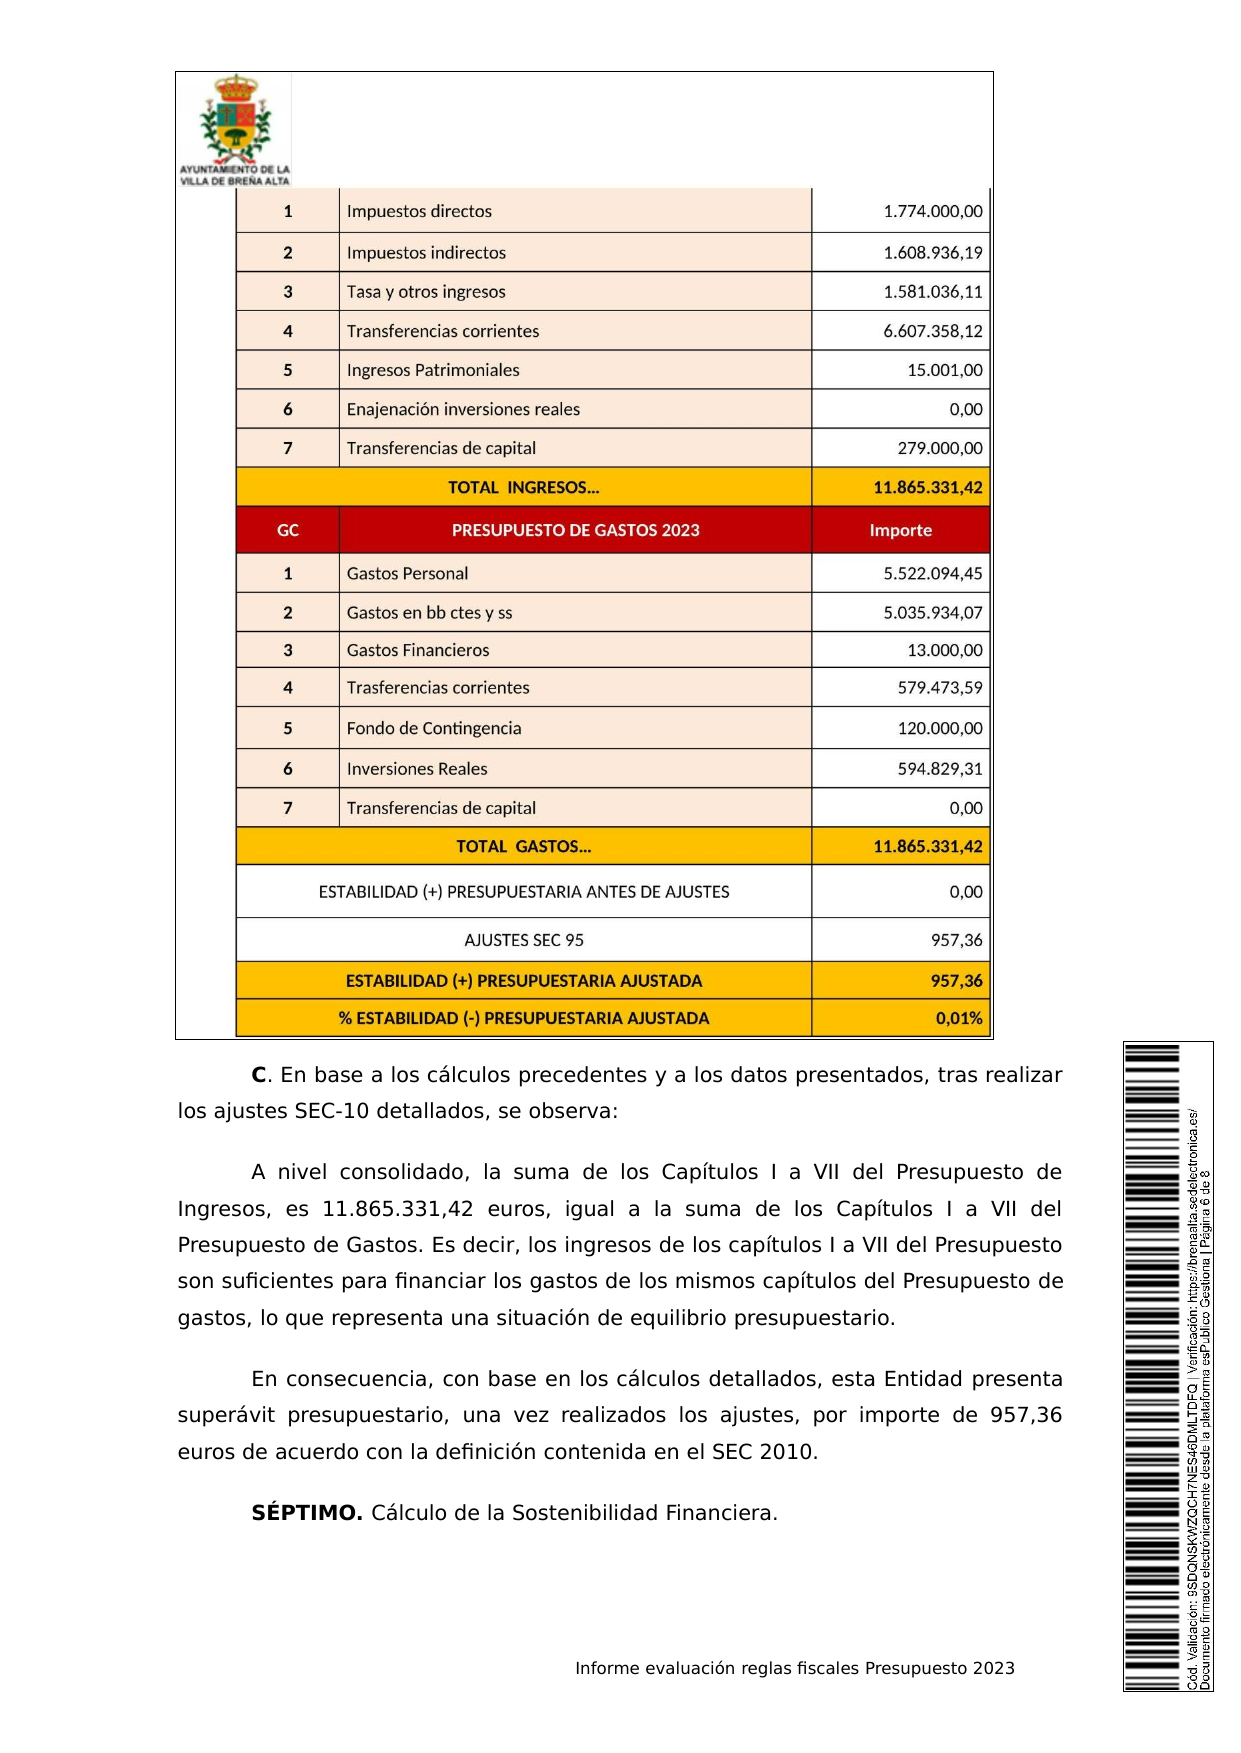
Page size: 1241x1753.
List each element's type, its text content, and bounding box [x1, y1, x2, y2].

picture [1124, 1087, 1213, 1098]
text Informe evaluación reglas fiscales Presupuesto 2023 [575, 1658, 1230, 1678]
text C. En base a los cálculos precedentes y a los datos presentados, tras realizar [251, 1062, 1230, 1087]
text Presupuesto de Gastos. Es decir, los ingresos de los capítulos I a VII del Presupuesto [177, 1232, 1230, 1257]
picture [1124, 1123, 1213, 1159]
text SÉPTIMO. Cálculo de la Sostenibilidad Financiera. [251, 1500, 1230, 1526]
picture [1124, 1678, 1213, 1691]
text los ajustes SEC-10 detallados, se observa: [177, 1098, 1230, 1123]
text gastos, lo que representa una situación de equilibrio presupuestario. [177, 1305, 1230, 1330]
picture [176, 72, 993, 1039]
text A nivel consolidado, la suma de los Capítulos I a VII del Presupuesto de [251, 1159, 1230, 1185]
picture [1124, 1042, 1213, 1062]
picture [1124, 1464, 1213, 1500]
picture [1124, 1330, 1213, 1366]
text son suficientes para financiar los gastos de los mismos capítulos del Presupuesto de [177, 1269, 1230, 1294]
text euros de acuerdo con la definición contenida en el SEC 2010. [177, 1439, 1230, 1464]
picture [1124, 1392, 1213, 1403]
picture [1124, 1294, 1213, 1305]
picture [1124, 1185, 1213, 1196]
picture [1124, 1428, 1213, 1439]
text superávit presupuestario, una vez realizados los ajustes, por importe de 957,36 [177, 1403, 1230, 1428]
picture [1124, 1526, 1213, 1658]
text Ingresos, es 11.865.331,42 euros, igual a la suma de los Capítulos I a VII del [177, 1196, 1230, 1221]
picture [1124, 1257, 1213, 1269]
text En consecuencia, con base en los cálculos detallados, esta Entidad presenta [251, 1366, 1230, 1392]
picture [1124, 1221, 1213, 1232]
